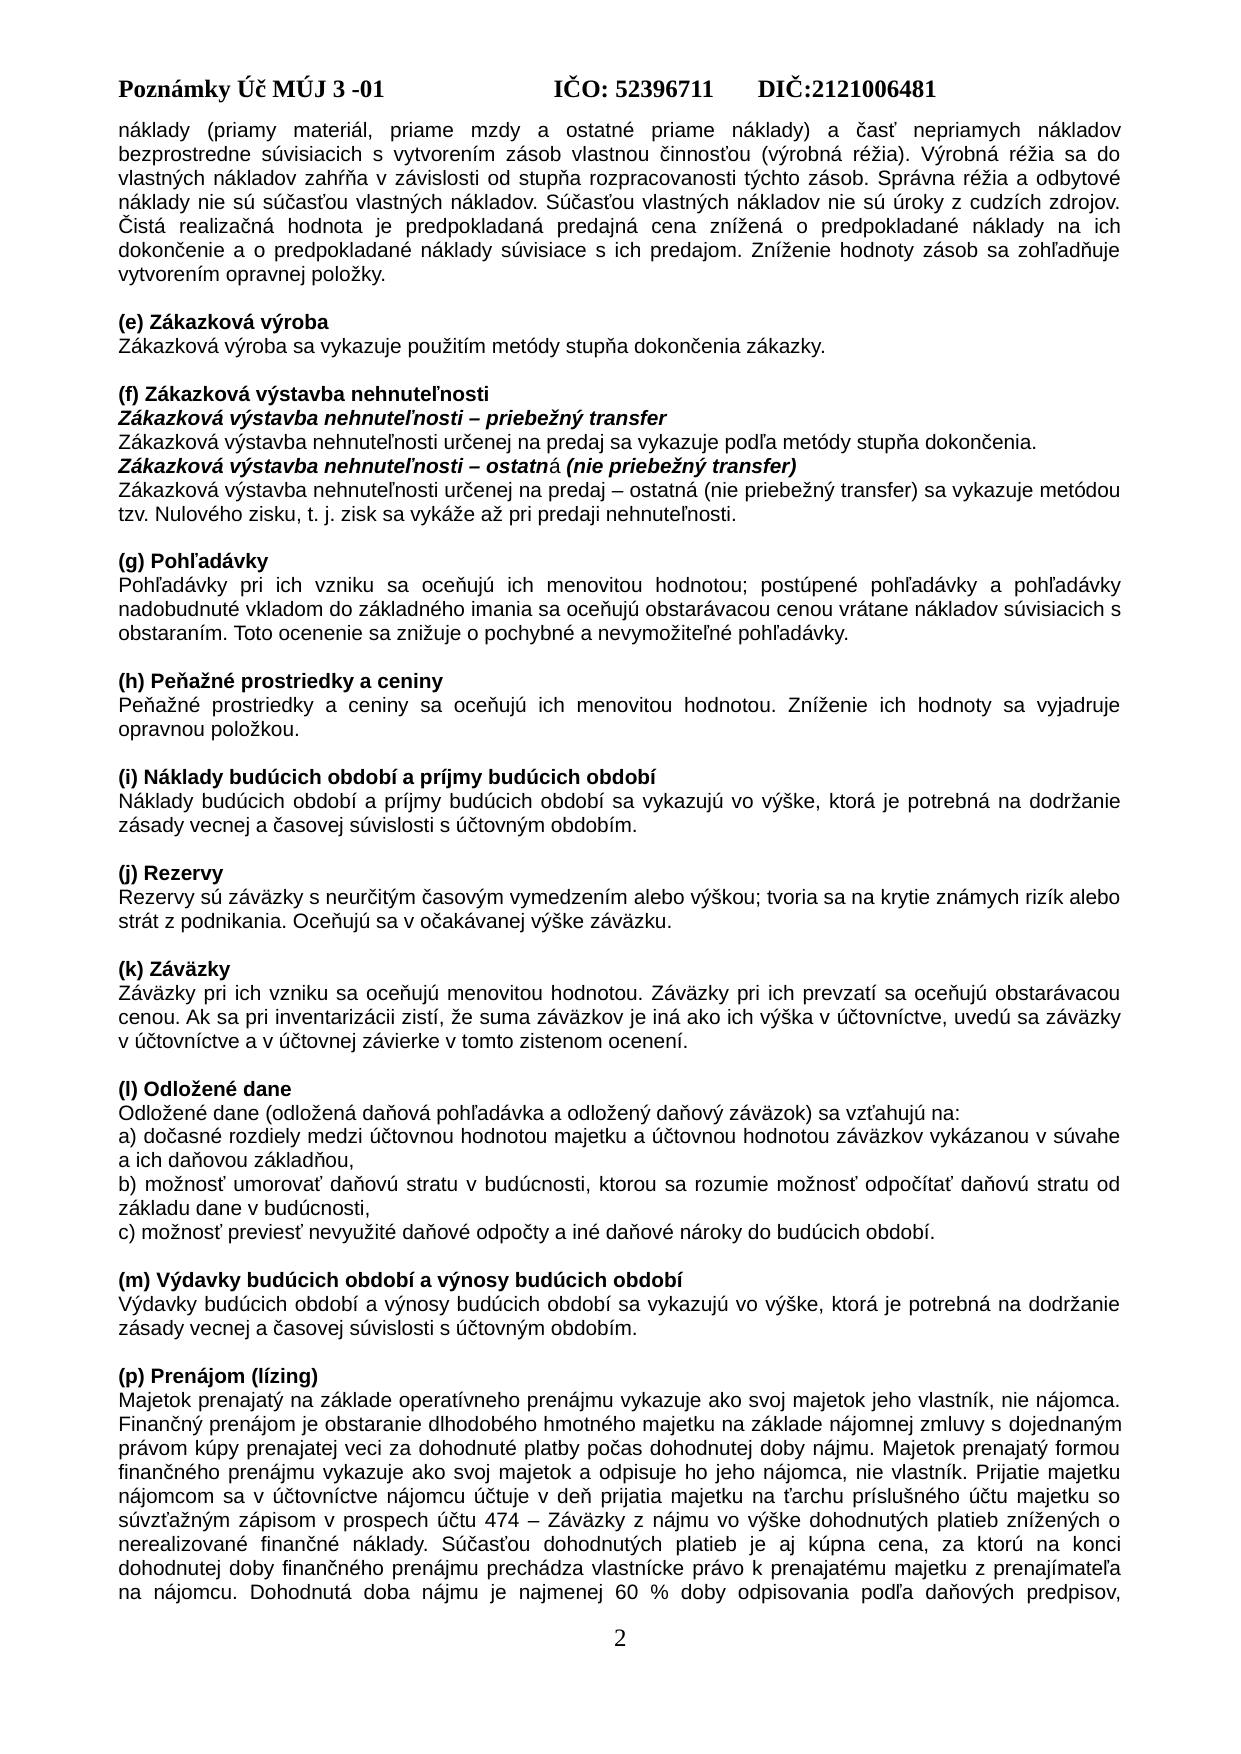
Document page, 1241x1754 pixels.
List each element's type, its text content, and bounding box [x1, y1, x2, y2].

text (l) Odložené dane [118, 1076, 1122, 1100]
text (g) Pohľadávky [118, 549, 1122, 573]
text Náklady budúcich období a príjmy budúcich období sa vykazujú vo výške, ktorá je potrebná na dodržanie zásady vecnej a časovej súvislosti s účtovným obdobím. [118, 789, 1122, 837]
text b) možnosť umorovať daňovú stratu v budúcnosti, ktorou sa rozumie možnosť odpočítať daňovú stratu od základu dane v budúcnosti, [118, 1172, 1122, 1220]
text (p) Prenájom (lízing) [118, 1364, 1122, 1388]
text (k) Záväzky [118, 957, 1122, 981]
text (e) Zákazková výroba [118, 310, 1122, 334]
text náklady (priamy materiál, priame mzdy a ostatné priame náklady) a časť nepriamych nákladov bezprostredne súvisiacich s vytvorením zásob vlastnou činnosťou (výrobná réžia). Výrobná réžia sa do vlastných nákladov zahŕňa v závislosti od stupňa rozpracovanosti týchto zásob. Správna réžia a odbytové náklady nie sú súčasťou vlastných nákladov. Súčasťou vlastných nákladov nie sú úroky z cudzích zdrojov. Čistá realizačná hodnota je predpokladaná predajná cena znížená o predpokladané náklady na ich dokončenie a o predpokladané náklady súvisiace s ich predajom. Zníženie hodnoty zásob sa zohľadňuje vytvorením opravnej položky. [118, 118, 1122, 286]
text Zákazková výstavba nehnuteľnosti – priebežný transfer [118, 406, 1122, 429]
text (m) Výdavky budúcich období a výnosy budúcich období [118, 1268, 1122, 1292]
text c) možnosť previesť nevyužité daňové odpočty a iné daňové nároky do budúcich období. [118, 1220, 1122, 1244]
text (j) Rezervy [118, 861, 1122, 885]
text Záväzky pri ich vzniku sa oceňujú menovitou hodnotou. Záväzky pri ich prevzatí sa oceňujú obstarávacou cenou. Ak sa pri inventarizácii zistí, že suma záväzkov je iná ako ich výška v účtovníctve, uvedú sa záväzky v účtovníctve a v účtovnej závierke v tomto zistenom ocenení. [118, 981, 1122, 1052]
text Zákazková výstavba nehnuteľnosti určenej na predaj – ostatná (nie priebežný transfer) sa vykazuje metódou tzv. Nulového zisku, t. j. zisk sa vykáže až pri predaji nehnuteľnosti. [118, 477, 1122, 525]
text a) dočasné rozdiely medzi účtovnou hodnotou majetku a účtovnou hodnotou záväzkov vykázanou v súvahe a ich daňovou základňou, [118, 1124, 1122, 1172]
text Zákazková výstavba nehnuteľnosti určenej na predaj sa vykazuje podľa metódy stupňa dokončenia. [118, 429, 1122, 453]
text Výdavky budúcich období a výnosy budúcich období sa vykazujú vo výške, ktorá je potrebná na dodržanie zásady vecnej a časovej súvislosti s účtovným obdobím. [118, 1292, 1122, 1340]
text Odložené dane (odložená daňová pohľadávka a odložený daňový záväzok) sa vzťahujú na: [118, 1100, 1122, 1124]
text (f) Zákazková výstavba nehnuteľnosti [118, 382, 1122, 406]
text Peňažné prostriedky a ceniny sa oceňujú ich menovitou hodnotou. Zníženie ich hodnoty sa vyjadruje opravnou položkou. [118, 693, 1122, 741]
text Zákazková výroba sa vykazuje použitím metódy stupňa dokončenia zákazky. [118, 334, 1122, 358]
text Rezervy sú záväzky s neurčitým časovým vymedzením alebo výškou; tvoria sa na krytie známych rizík alebo strát z podnikania. Oceňujú sa v očakávanej výške záväzku. [118, 885, 1122, 933]
text (h) Peňažné prostriedky a ceniny [118, 669, 1122, 693]
text Pohľadávky pri ich vzniku sa oceňujú ich menovitou hodnotou; postúpené pohľadávky a pohľadávky nadobudnuté vkladom do základného imania sa oceňujú obstarávacou cenou vrátane nákladov súvisiacich s obstaraním. Toto ocenenie sa znižuje o pochybné a nevymožiteľné pohľadávky. [118, 573, 1122, 645]
text Majetok prenajatý na základe operatívneho prenájmu vykazuje ako svoj majetok jeho vlastník, nie nájomca. Finančný prenájom je obstaranie dlhodobého hmotného majetku na základe nájomnej zmluvy s dojednaným právom kúpy prenajatej veci za dohodnuté platby počas dohodnutej doby nájmu. Majetok prenajatý formou finančného prenájmu vykazuje ako svoj majetok a odpisuje ho jeho nájomca, nie vlastník. Prijatie majetku nájomcom sa v účtovníctve nájomcu účtuje v deň prijatia majetku na ťarchu príslušného účtu majetku so súvzťažným zápisom v prospech účtu 474 – Záväzky z nájmu vo výške dohodnutých platieb znížených o nerealizované finančné náklady. Súčasťou dohodnutých platieb je aj kúpna cena, za ktorú na konci dohodnutej doby finančného prenájmu prechádza vlastnícke právo k prenajatému majetku z prenajímateľa na nájomcu. Dohodnutá doba nájmu je najmenej 60 % doby odpisovania podľa daňových predpisov, [118, 1388, 1122, 1603]
text (i) Náklady budúcich období a príjmy budúcich období [118, 765, 1122, 789]
text Zákazková výstavba nehnuteľnosti – ostatná (nie priebežný transfer) [118, 453, 1122, 477]
